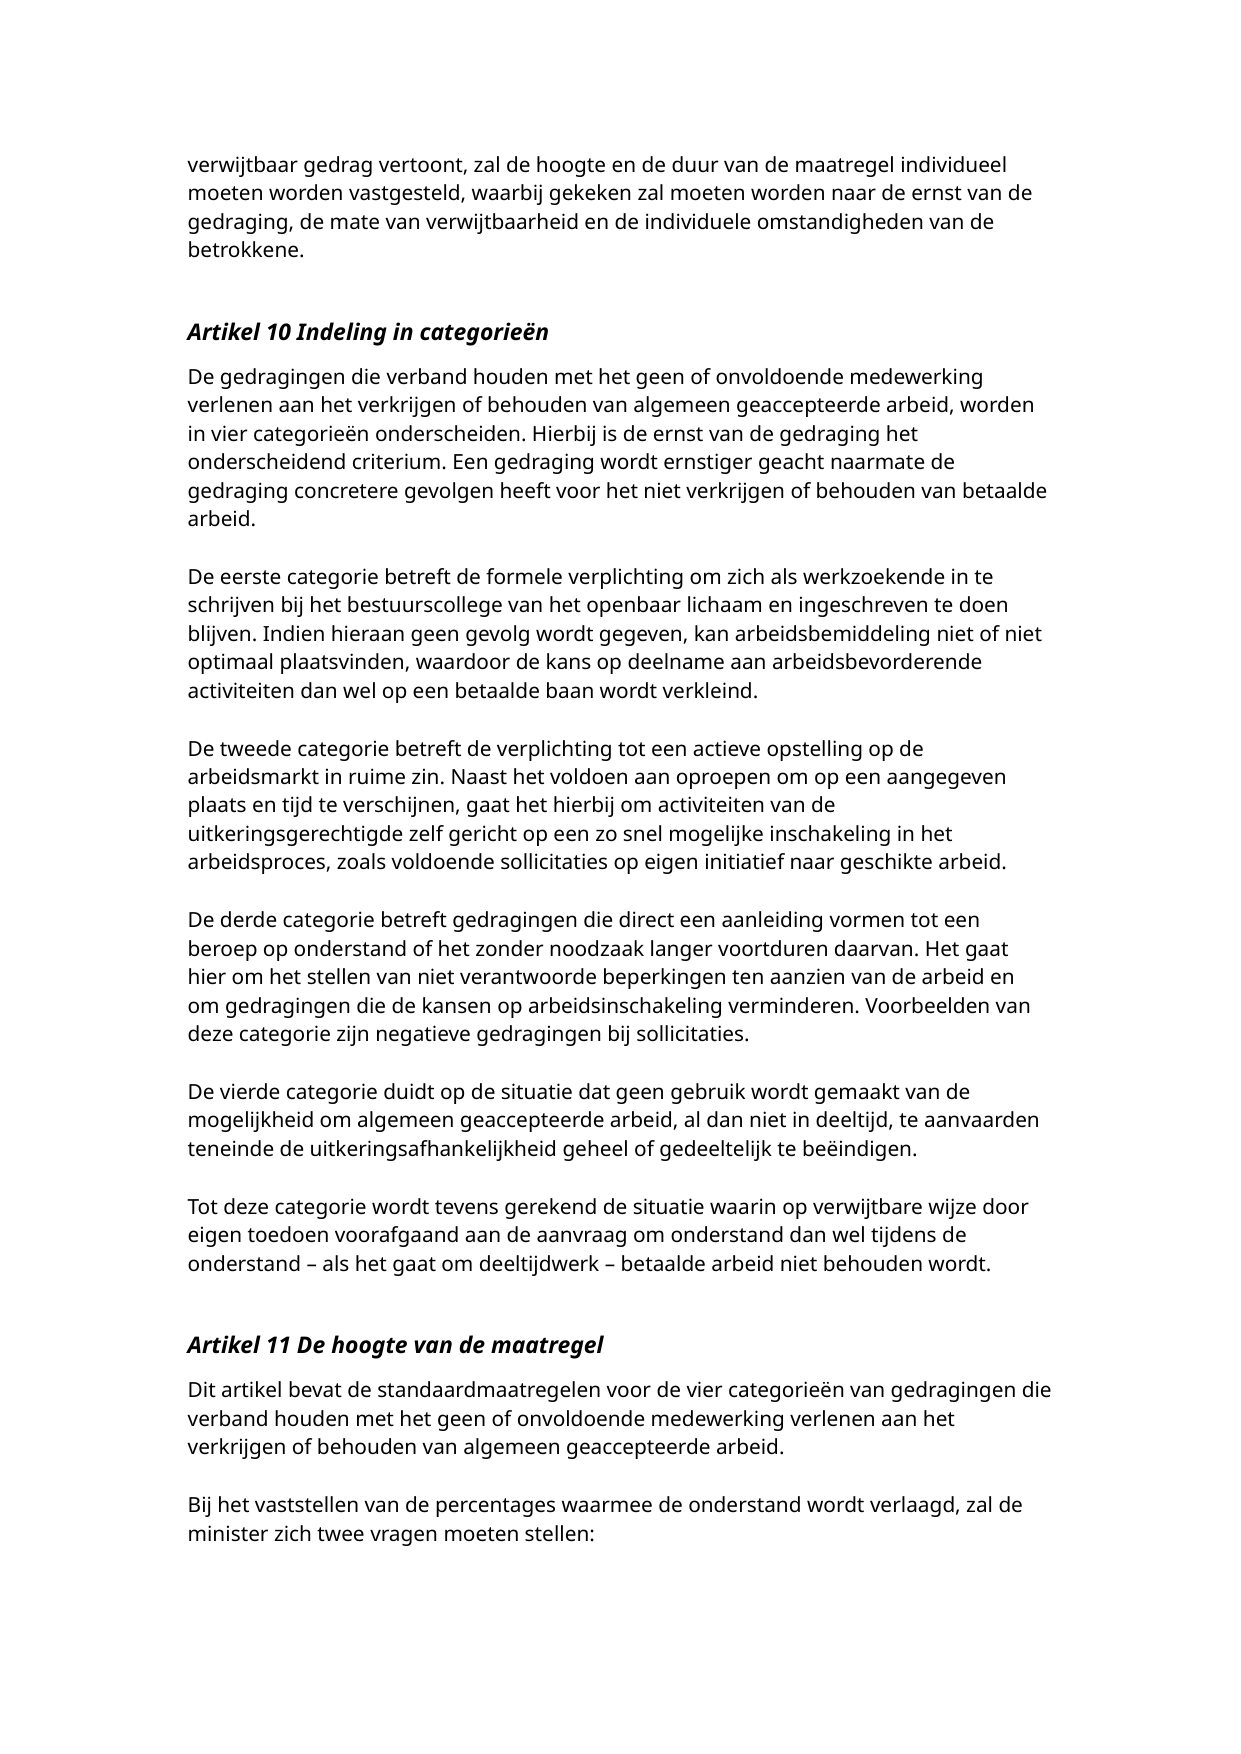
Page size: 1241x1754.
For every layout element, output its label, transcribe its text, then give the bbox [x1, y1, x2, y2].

text Bij het vaststellen van de percentages waarmee de onderstand wordt verlaagd, zal de minister zich twee vragen moeten stellen: [187, 1490, 1053, 1547]
text Dit artikel bevat de standaardmaatregelen voor de vier categorieën van gedragingen die verband houden met het geen of onvoldoende medewerking verlenen aan het verkrijgen of behouden van algemeen geaccepteerde arbeid. [187, 1375, 1053, 1461]
subtitle Artikel 11 De hoogte van de maatregel [187, 1329, 1053, 1360]
text verwijtbaar gedrag vertoont, zal de hoogte en de duur van de maatregel individueel moeten worden vastgesteld, waarbij gekeken zal moeten worden naar de ernst van de gedraging, de mate van verwijtbaarheid en de individuele omstandigheden van de betrokkene. [187, 150, 1053, 264]
text De vierde categorie duidt op de situatie dat geen gebruik wordt gemaakt van de mogelijkheid om algemeen geaccepteerde arbeid, al dan niet in deeltijd, te aanvaarden teneinde de uitkeringsafhankelijkheid geheel of gedeeltelijk te beëindigen. [187, 1077, 1053, 1162]
text De eerste categorie betreft de formele verplichting om zich als werkzoekende in te schrijven bij het bestuurscollege van het openbaar lichaam en ingeschreven te doen blijven. Indien hieraan geen gevolg wordt gegeven, kan arbeidsbemiddeling niet of niet optimaal plaatsvinden, waardoor de kans op deelname aan arbeidsbevorderende activiteiten dan wel op een betaalde baan wordt verkleind. [187, 562, 1053, 704]
text De gedragingen die verband houden met het geen of onvoldoende medewerking verlenen aan het verkrijgen of behouden van algemeen geaccepteerde arbeid, worden in vier categorieën onderscheiden. Hierbij is de ernst van de gedraging het onderscheidend criterium. Een gedraging wordt ernstiger geacht naarmate de gedraging concretere gevolgen heeft voor het niet verkrijgen of behouden van betaalde arbeid. [187, 362, 1053, 533]
text Tot deze categorie wordt tevens gerekend de situatie waarin op verwijtbare wijze door eigen toedoen voorafgaand aan de aanvraag om onderstand dan wel tijdens de onderstand – als het gaat om deeltijdwerk – betaalde arbeid niet behouden wordt. [187, 1192, 1053, 1277]
subtitle Artikel 10 Indeling in categorieën [187, 316, 1053, 347]
text De tweede categorie betreft de verplichting tot een actieve opstelling op de arbeidsmarkt in ruime zin. Naast het voldoen aan oproepen om op een aangegeven plaats en tijd te verschijnen, gaat het hierbij om activiteiten van de uitkeringsgerechtigde zelf gericht op een zo snel mogelijke inschakeling in het arbeidsproces, zoals voldoende sollicitaties op eigen initiatief naar geschikte arbeid. [187, 734, 1053, 876]
text De derde categorie betreft gedragingen die direct een aanleiding vormen tot een beroep op onderstand of het zonder noodzaak langer voortduren daarvan. Het gaat hier om het stellen van niet verantwoorde beperkingen ten aanzien van de arbeid en om gedragingen die de kansen op arbeidsinschakeling verminderen. Voorbeelden van deze categorie zijn negatieve gedragingen bij sollicitaties. [187, 905, 1053, 1048]
